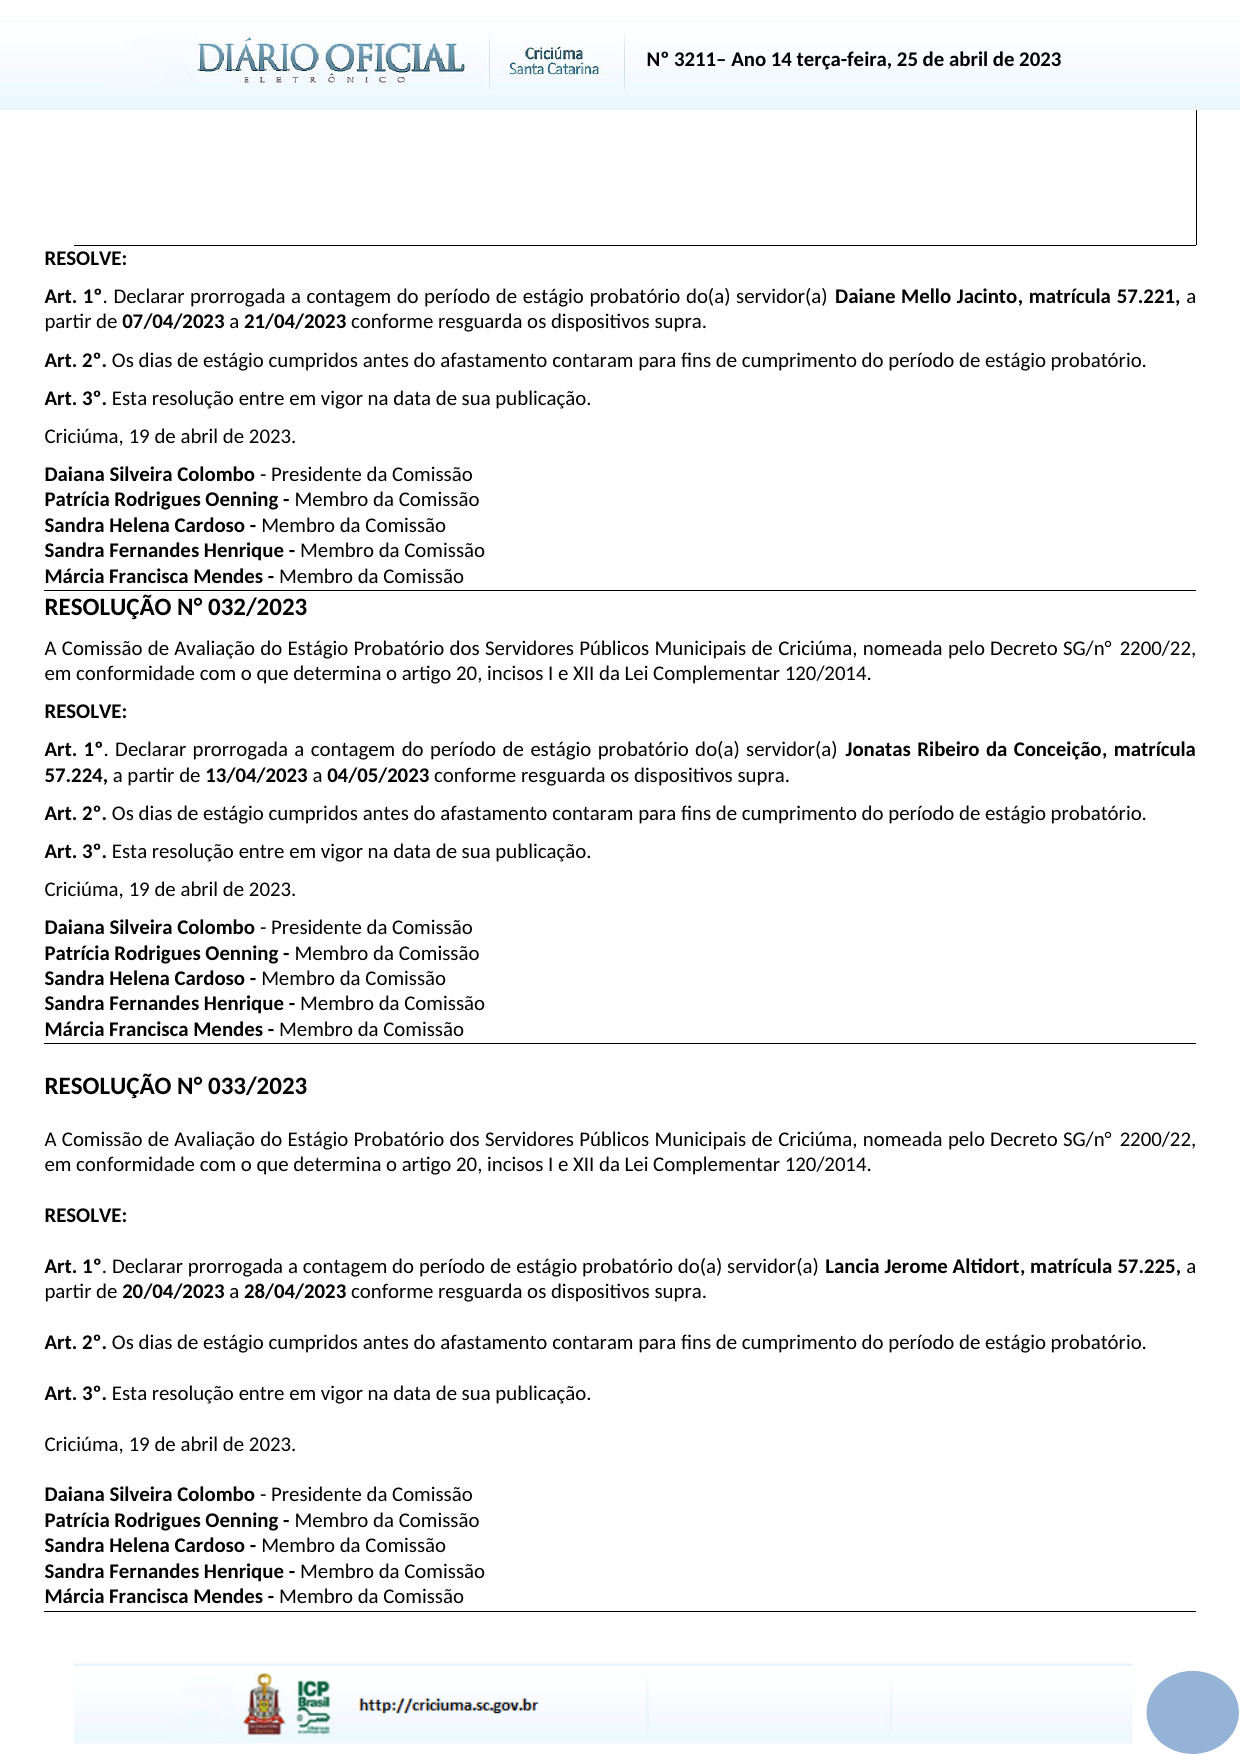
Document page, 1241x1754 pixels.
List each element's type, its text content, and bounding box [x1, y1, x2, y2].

text Daiana Silveira Colombo - Presidente da Comissão [44, 1482, 1196, 1507]
text Art. 3º. Esta resolução entre em vigor na data de sua publicação. [44, 1380, 1196, 1405]
text Márcia Francisca Mendes - Membro da Comissão [44, 1016, 1196, 1043]
text RESOLVE: [44, 1202, 1196, 1227]
text Art. 1º. Declarar prorrogada a contagem do período de estágio probatório do(a) servidor(a) Lancia Jerome Altidort, matrícula 57.225, a partir de 20/04/2023 a 28/04/2023 conforme resguarda os dispositivos supra. [44, 1253, 1196, 1304]
text Sandra Fernandes Henrique - Membro da Comissão [44, 1558, 1196, 1583]
text Criciúma, 19 de abril de 2023. [44, 423, 1196, 448]
text Patrícia Rodrigues Oenning - Membro da Comissão [44, 1507, 1196, 1532]
text Sandra Fernandes Henrique - Membro da Comissão [44, 537, 1196, 563]
text Márcia Francisca Mendes - Membro da Comissão [44, 1583, 1196, 1611]
text Sandra Helena Cardoso - Membro da Comissão [44, 512, 1196, 537]
text Sandra Helena Cardoso - Membro da Comissão [44, 1532, 1196, 1558]
text Criciúma, 19 de abril de 2023. [44, 1431, 1196, 1456]
text Art. 2º. Os dias de estágio cumpridos antes do afastamento contaram para fins de cumprimento do período de estágio probatório. [44, 347, 1196, 372]
text Patrícia Rodrigues Oenning - Membro da Comissão [44, 487, 1196, 512]
text Art. 1º. Declarar prorrogada a contagem do período de estágio probatório do(a) servidor(a) Jonatas Ribeiro da Conceição, matrícula 57.224, a partir de 13/04/2023 a 04/05/2023 conforme resguarda os dispositivos supra. [44, 736, 1196, 787]
text RESOLVE: [44, 245, 1196, 271]
text RESOLUÇÃO N° 032/2023 [44, 591, 1196, 622]
text Art. 2º. Os dias de estágio cumpridos antes do afastamento contaram para fins de cumprimento do período de estágio probatório. [44, 1329, 1196, 1354]
text Art. 1º. Declarar prorrogada a contagem do período de estágio probatório do(a) servidor(a) Daiane Mello Jacinto, matrícula 57.221, a partir de 07/04/2023 a 21/04/2023 conforme resguarda os dispositivos supra. [44, 283, 1196, 334]
text Márcia Francisca Mendes - Membro da Comissão [44, 563, 1196, 590]
text RESOLUÇÃO N° 033/2023 [44, 1070, 1196, 1100]
text Art. 3º. Esta resolução entre em vigor na data de sua publicação. [44, 385, 1196, 410]
text A Comissão de Avaliação do Estágio Probatório dos Servidores Públicos Municipais de Criciúma, nomeada pelo Decreto SG/n° 2200/22, em conformidade com o que determina o artigo 20, incisos I e XII da Lei Complementar 120/2014. [44, 635, 1196, 686]
text A Comissão de Avaliação do Estágio Probatório dos Servidores Públicos Municipais de Criciúma, nomeada pelo Decreto SG/n° 2200/22, em conformidade com o que determina o artigo 20, incisos I e XII da Lei Complementar 120/2014. [44, 1126, 1196, 1177]
text Art. 3º. Esta resolução entre em vigor na data de sua publicação. [44, 838, 1196, 863]
text Sandra Fernandes Henrique - Membro da Comissão [44, 991, 1196, 1016]
text Daiana Silveira Colombo - Presidente da Comissão [44, 914, 1196, 940]
text Sandra Helena Cardoso - Membro da Comissão [44, 965, 1196, 991]
text Daiana Silveira Colombo - Presidente da Comissão [44, 461, 1196, 487]
text Art. 2º. Os dias de estágio cumpridos antes do afastamento contaram para fins de cumprimento do período de estágio probatório. [44, 800, 1196, 825]
text Criciúma, 19 de abril de 2023. [44, 876, 1196, 902]
text RESOLVE: [44, 698, 1196, 724]
text Patrícia Rodrigues Oenning - Membro da Comissão [44, 940, 1196, 965]
